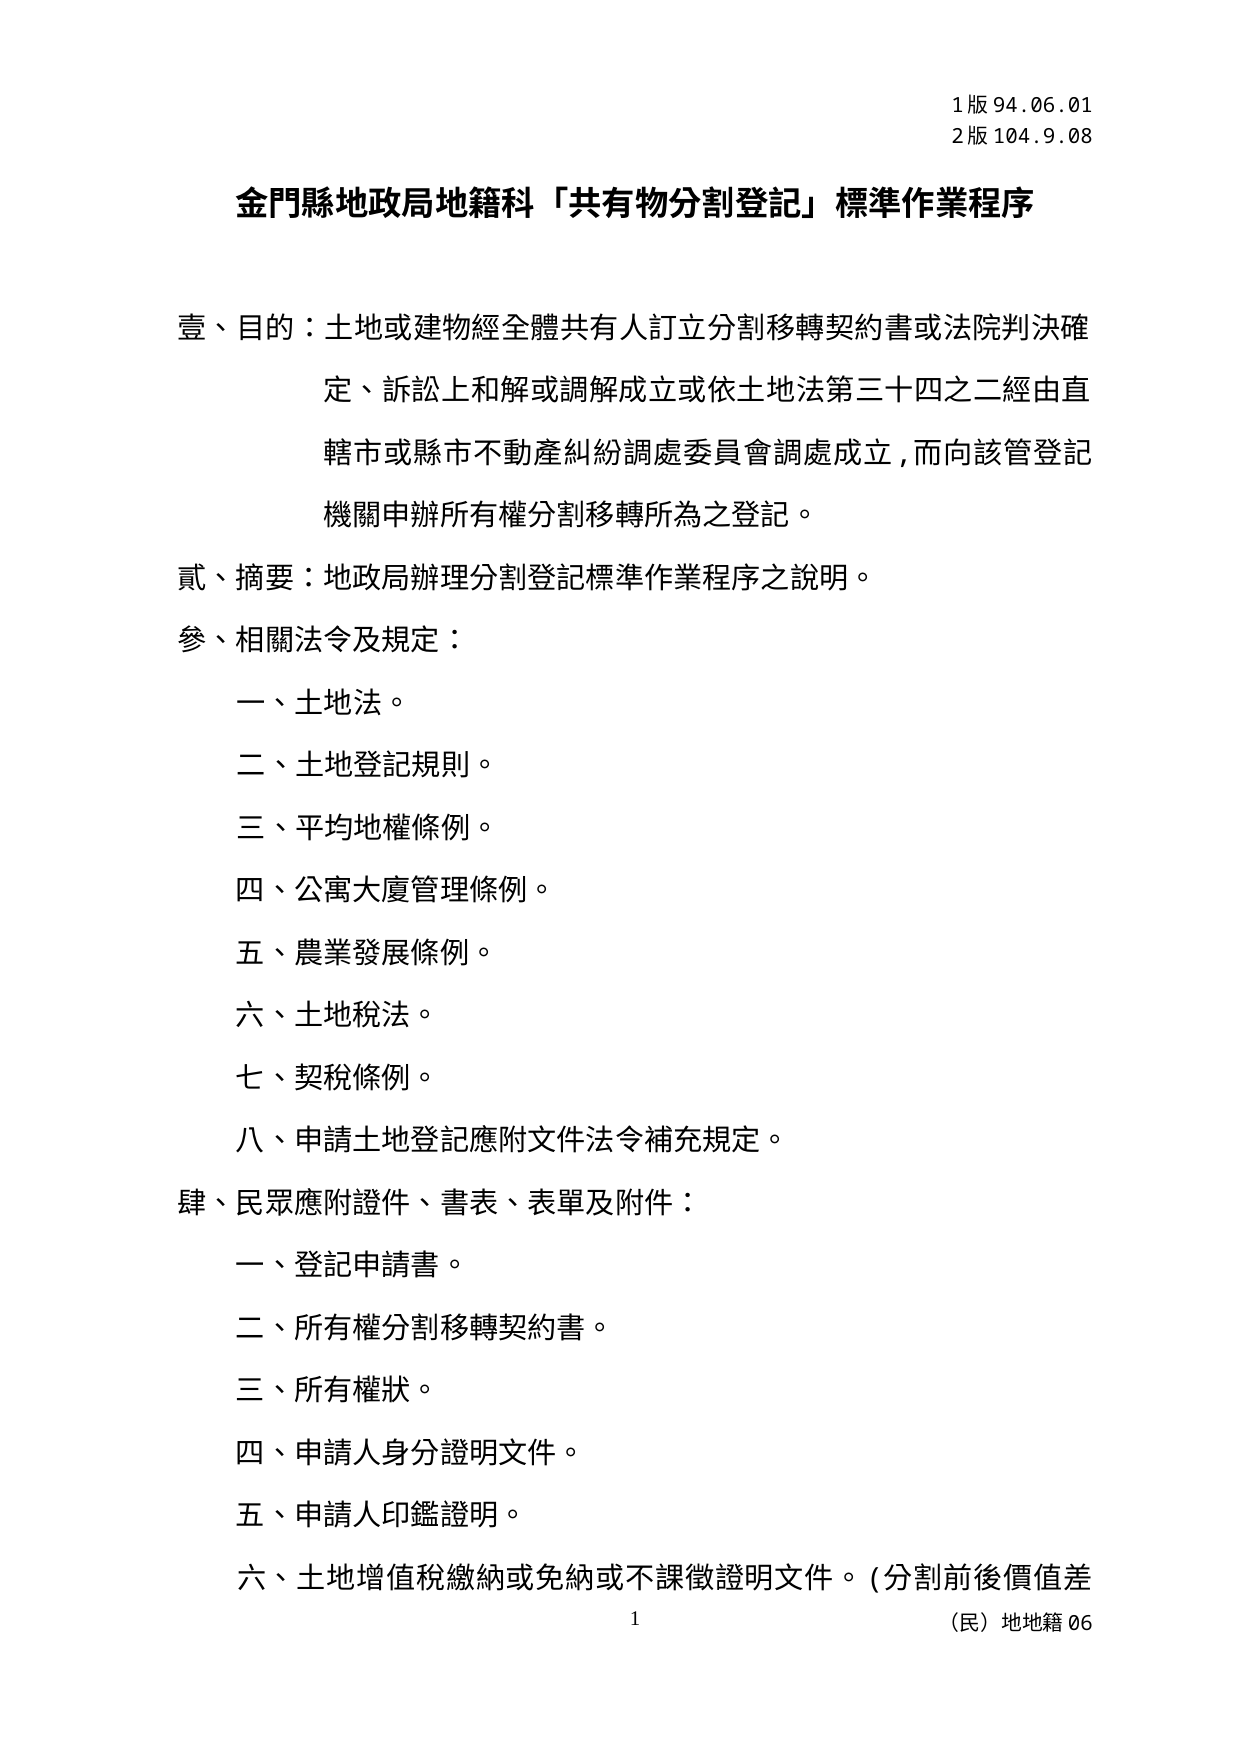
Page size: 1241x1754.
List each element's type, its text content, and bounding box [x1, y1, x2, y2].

text 五、申請人印鑑證明。 [177, 1471, 1092, 1534]
text 參、相關法令及規定： [177, 596, 1092, 659]
text 三、所有權狀。 [177, 1346, 1092, 1409]
text 肆、民眾應附證件、書表、表單及附件： [177, 1159, 1092, 1221]
text 壹、目的：土地或建物經全體共有人訂立分割移轉契約書或法院判決確定、訴訟上和解或調解成立或依土地法第三十四之二經由直轄市或縣市不動產糾紛調處委員會調處成立,而向該管登記機關申辦所有權分割移轉所為之登記。 [177, 284, 1092, 534]
text 六、土地增值稅繳納或免納或不課徵證明文件。(分割前後價值差 [177, 1534, 1092, 1596]
text 三、平均地權條例。 [177, 784, 1092, 846]
text 一、土地法。 [236, 659, 1092, 721]
text 金門縣地政局地籍科「共有物分割登記」標準作業程序 [177, 159, 1092, 221]
text 六、土地稅法。 [177, 971, 1092, 1034]
text 一、登記申請書。 [177, 1221, 1092, 1284]
text 七、契稅條例。 [177, 1034, 1092, 1096]
text 貳、摘要：地政局辦理分割登記標準作業程序之說明。 [177, 534, 1092, 596]
text 四、公寓大廈管理條例。 [177, 846, 1092, 909]
text 五、農業發展條例。 [177, 909, 1092, 971]
text 二、土地登記規則。 [177, 721, 1092, 784]
text 二、所有權分割移轉契約書。 [177, 1284, 1092, 1346]
text 八、申請土地登記應附文件法令補充規定。 [177, 1096, 1092, 1159]
text 四、申請人身分證明文件。 [177, 1409, 1092, 1471]
